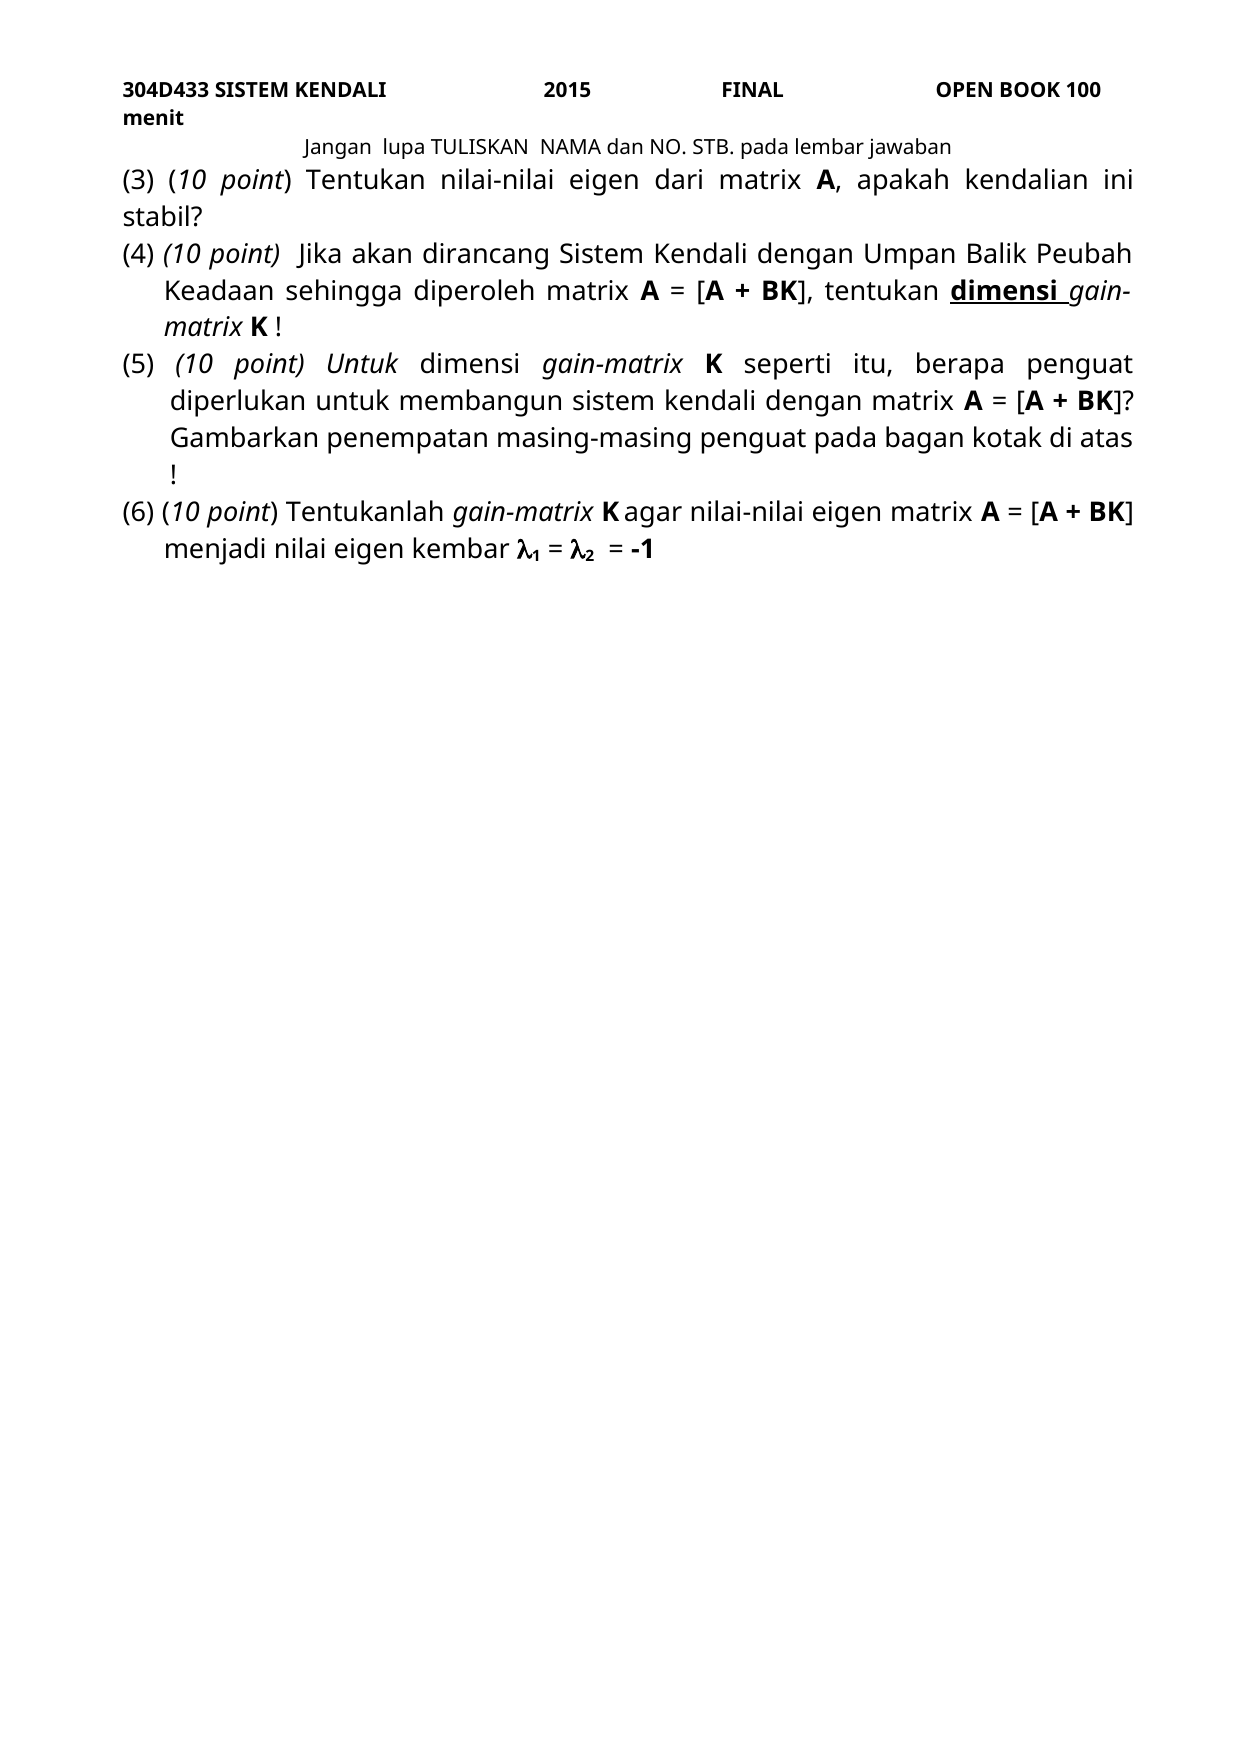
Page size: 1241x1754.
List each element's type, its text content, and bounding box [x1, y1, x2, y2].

text (5) (10 point) Untuk dimensi gain-matrix K seperti itu, berapa penguat diperlukan untuk membangun sistem kendali dengan matrix A = [A + BK]? Gambarkan penempatan masing-masing penguat pada bagan kotak di atas ! [122, 345, 1134, 492]
text (4) (10 point) Jika akan dirancang Sistem Kendali dengan Umpan Balik Peubah Keadaan sehingga diperoleh matrix A = [A + BK], tentukan dimensi gain-matrix K ! [122, 234, 1134, 345]
text (3) (10 point) Tentukan nilai-nilai eigen dari matrix A, apakah kendalian ini stabil? [122, 160, 1134, 234]
text (6) (10 point) Tentukanlah gain-matrix K agar nilai-nilai eigen matrix A = [A + BK] menjadi nilai eigen kembar 1 = 2 = -1 [122, 492, 1134, 566]
